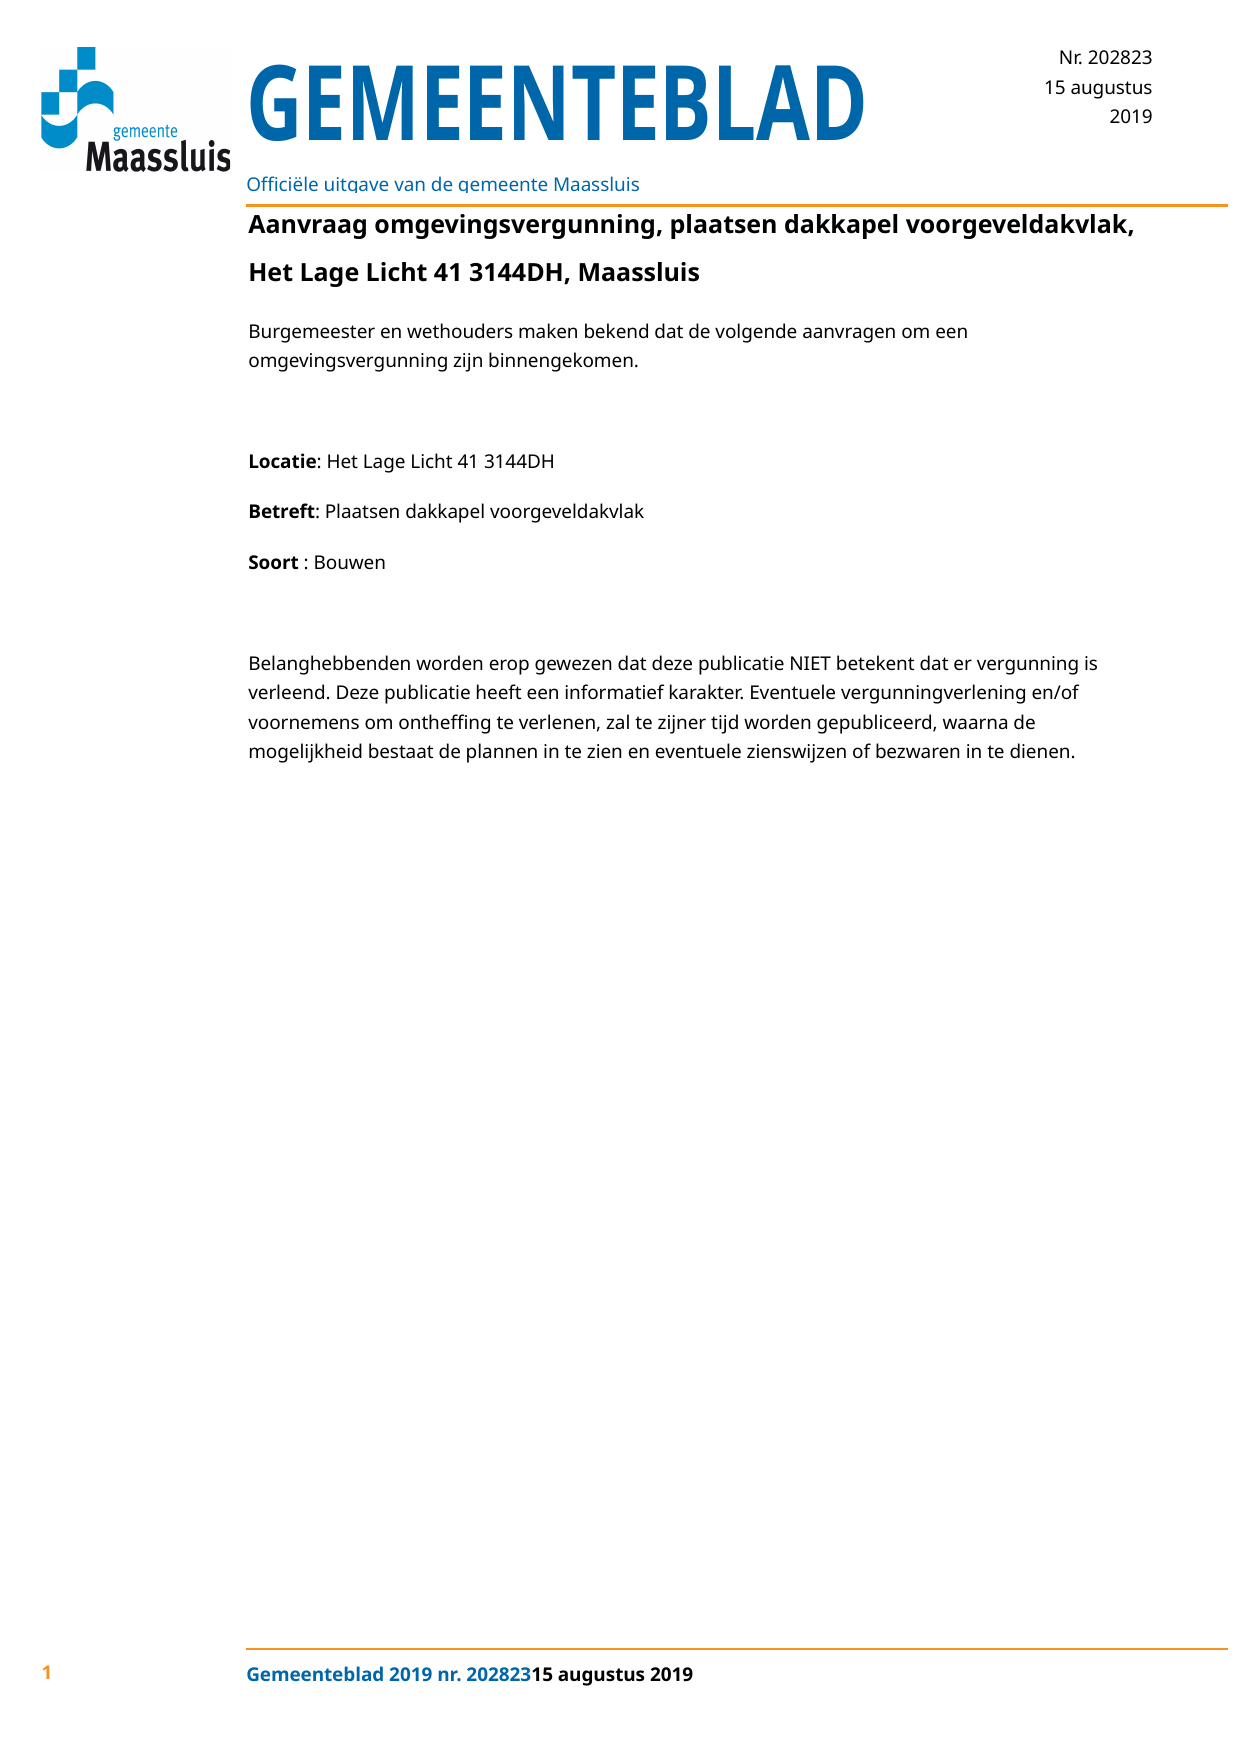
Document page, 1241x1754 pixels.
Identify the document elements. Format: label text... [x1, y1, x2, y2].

text Belanghebbenden worden erop gewezen dat deze publicatie NIET betekent dat er vergunning is verleend. Deze publicatie heeft een informatief karakter. Eventuele vergunningverlening en/of voornemens om ontheffing te verlenen, zal te zijner tijd worden gepubliceerd, waarna de mogelijkheid bestaat de plannen in te zien en eventuele zienswijzen of bezwaren in te dienen. [248, 650, 1152, 764]
picture [41, 47, 77, 92]
text Betreft: Plaatsen dakkapel voorgeveldakvlak [248, 499, 1152, 524]
text Aanvraag omgevingsvergunning, plaatsen dakkapel voorgeveldakvlak, Het Lage Licht 41 3144DH, Maassluis [248, 207, 1152, 288]
text Locatie: Het Lage Licht 41 3144DH [248, 448, 1152, 474]
picture [41, 47, 231, 172]
text Soort : Bouwen [248, 549, 1152, 575]
text Burgemeester en wethouders maken bekend dat de volgende aanvragen om een omgevingsvergunning zijn binnengekomen. [248, 318, 1152, 373]
